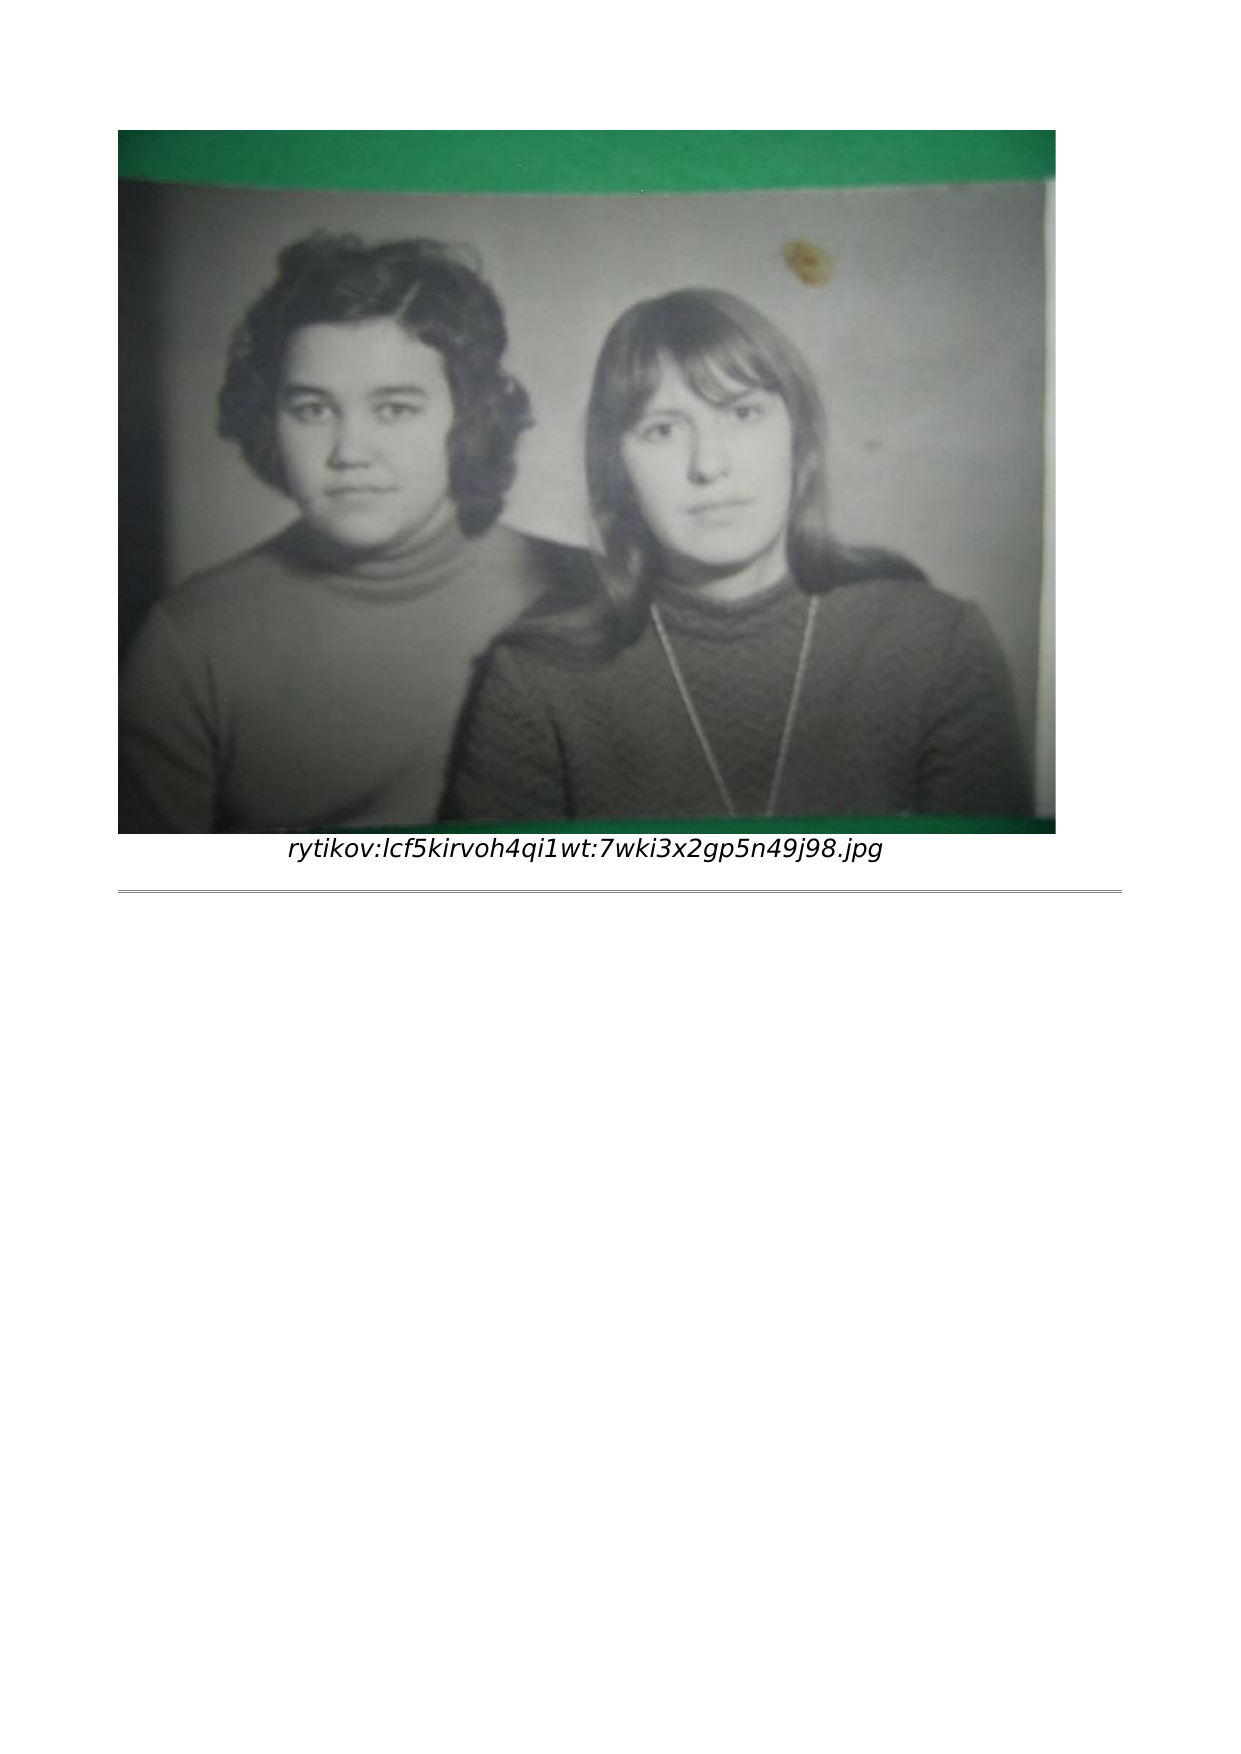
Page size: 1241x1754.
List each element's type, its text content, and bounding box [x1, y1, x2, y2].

text rytikov:lcf5kirvoh4qi1wt:7wki3x2gp5n49j98.jpg [118, 834, 1056, 863]
picture [118, 130, 1056, 834]
